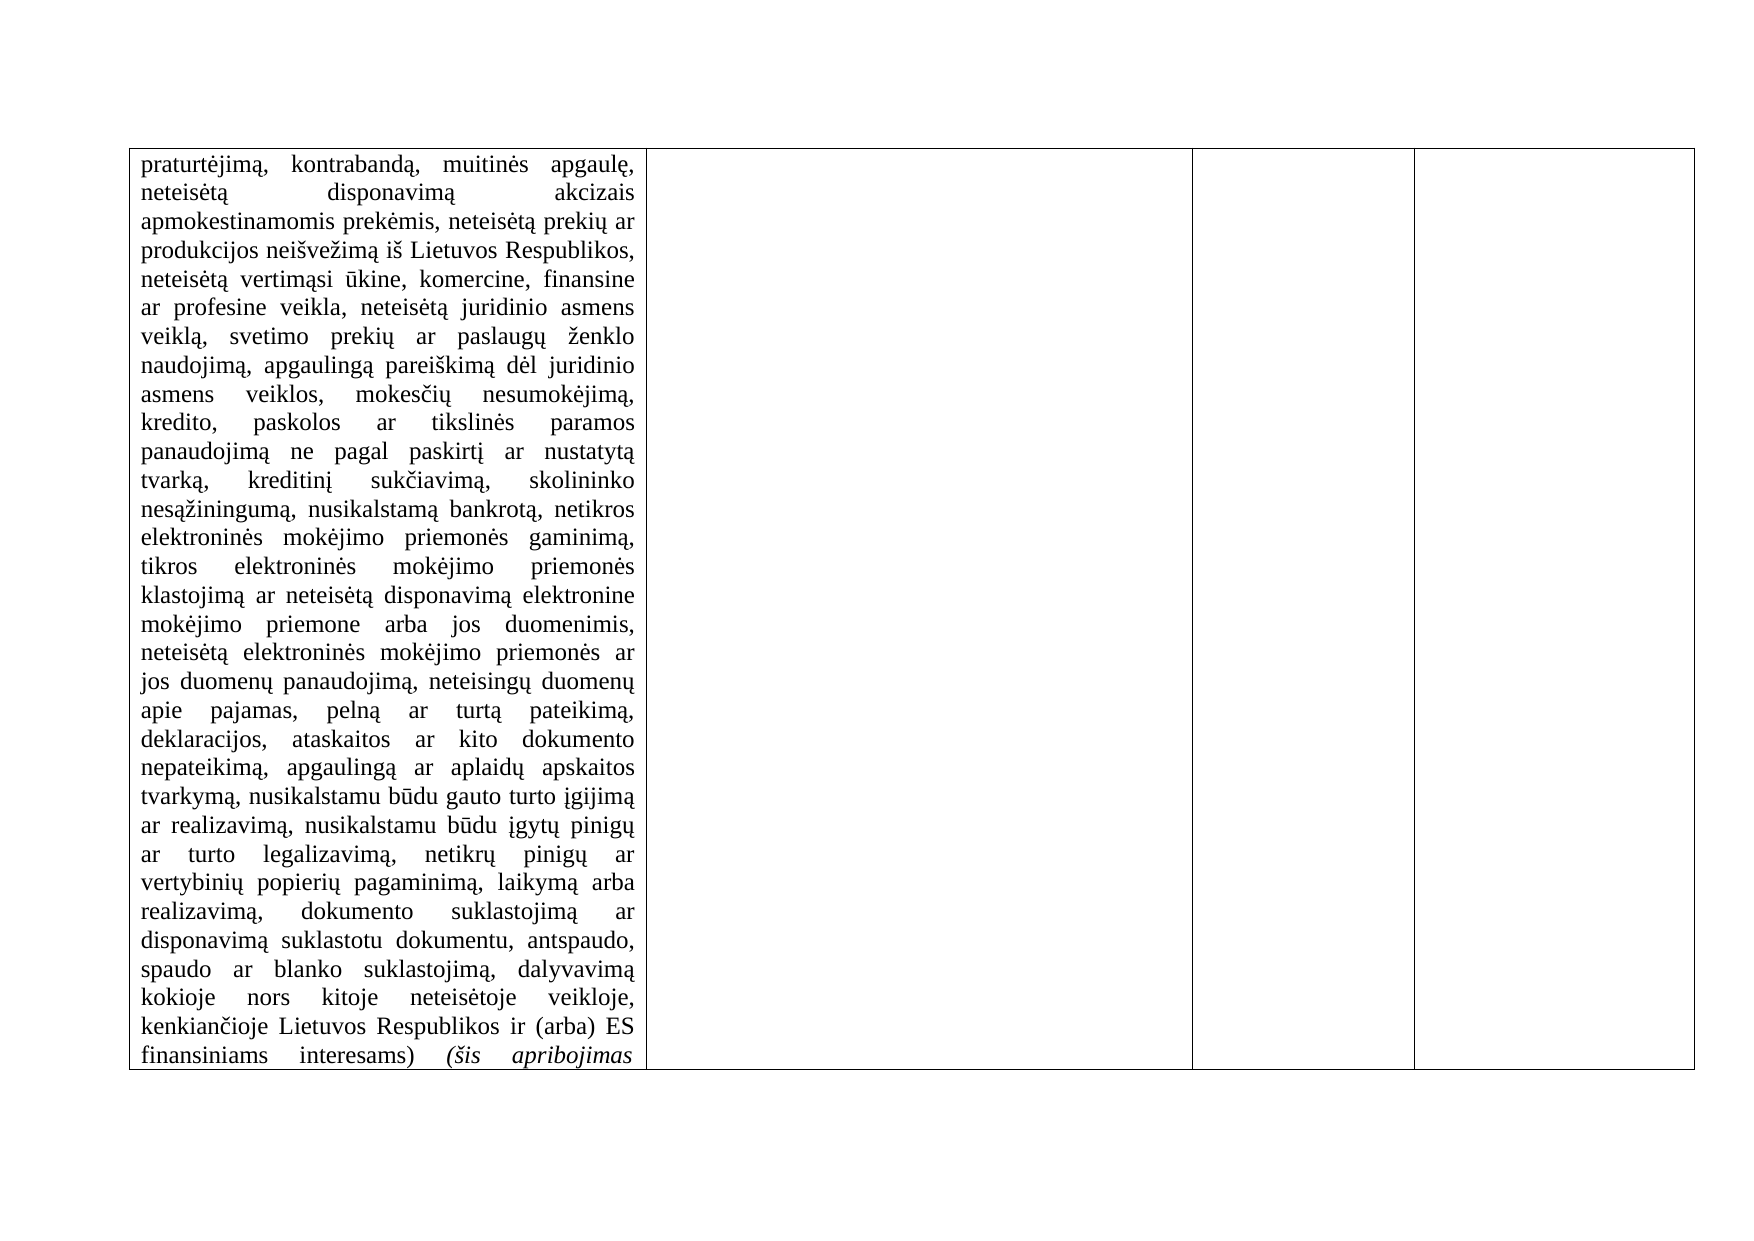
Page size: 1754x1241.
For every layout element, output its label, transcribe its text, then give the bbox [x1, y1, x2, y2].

table_cell [1415, 149, 1694, 1069]
table_cell [647, 149, 1192, 1069]
table_cell [1193, 149, 1414, 1069]
table_cell praturtėjimą, kontrabandą, muitinės apgaulę, neteisėtą disponavimą akcizais apmokestinamomis prekėmis, neteisėtą prekių ar produkcijos neišvežimą iš Lietuvos Respublikos, neteisėtą vertimąsi ūkine, komercine, finansine ar profesine veikla, neteisėtą juridinio asmens veiklą, svetimo prekių ar paslaugų ženklo naudojimą, apgaulingą pareiškimą dėl juridinio asmens veiklos, mokesčių nesumokėjimą, kredito, paskolos ar tikslinės paramos panaudojimą ne pagal paskirtį ar nustatytą tvarką, kreditinį sukčiavimą, skolininko nesąžiningumą, nusikalstamą bankrotą, netikros elektroninės mokėjimo priemonės gaminimą, tikros elektroninės mokėjimo priemonės klastojimą ar neteisėtą disponavimą elektronine mokėjimo priemone arba jos duomenimis, neteisėtą elektroninės mokėjimo priemonės ar jos duomenų panaudojimą, neteisingų duomenų apie pajamas, pelną ar turtą pateikimą, deklaracijos, ataskaitos ar kito dokumento nepateikimą, apgaulingą ar aplaidų apskaitos tvarkymą, nusikalstamu būdu gauto turto įgijimą ar realizavimą, nusikalstamu būdu įgytų pinigų ar turto legalizavimą, netikrų pinigų ar vertybinių popierių pagaminimą, laikymą arba realizavimą, dokumento suklastojimą ar disponavimą suklastotu dokumentu, antspaudo, spaudo ar blanko suklastojimą, dalyvavimą kokioje nors kitoje neteisėtoje veikloje, kenkiančioje Lietuvos Respublikos ir (arba) ES finansiniams interesams) (šis apribojimas [130, 149, 646, 1069]
